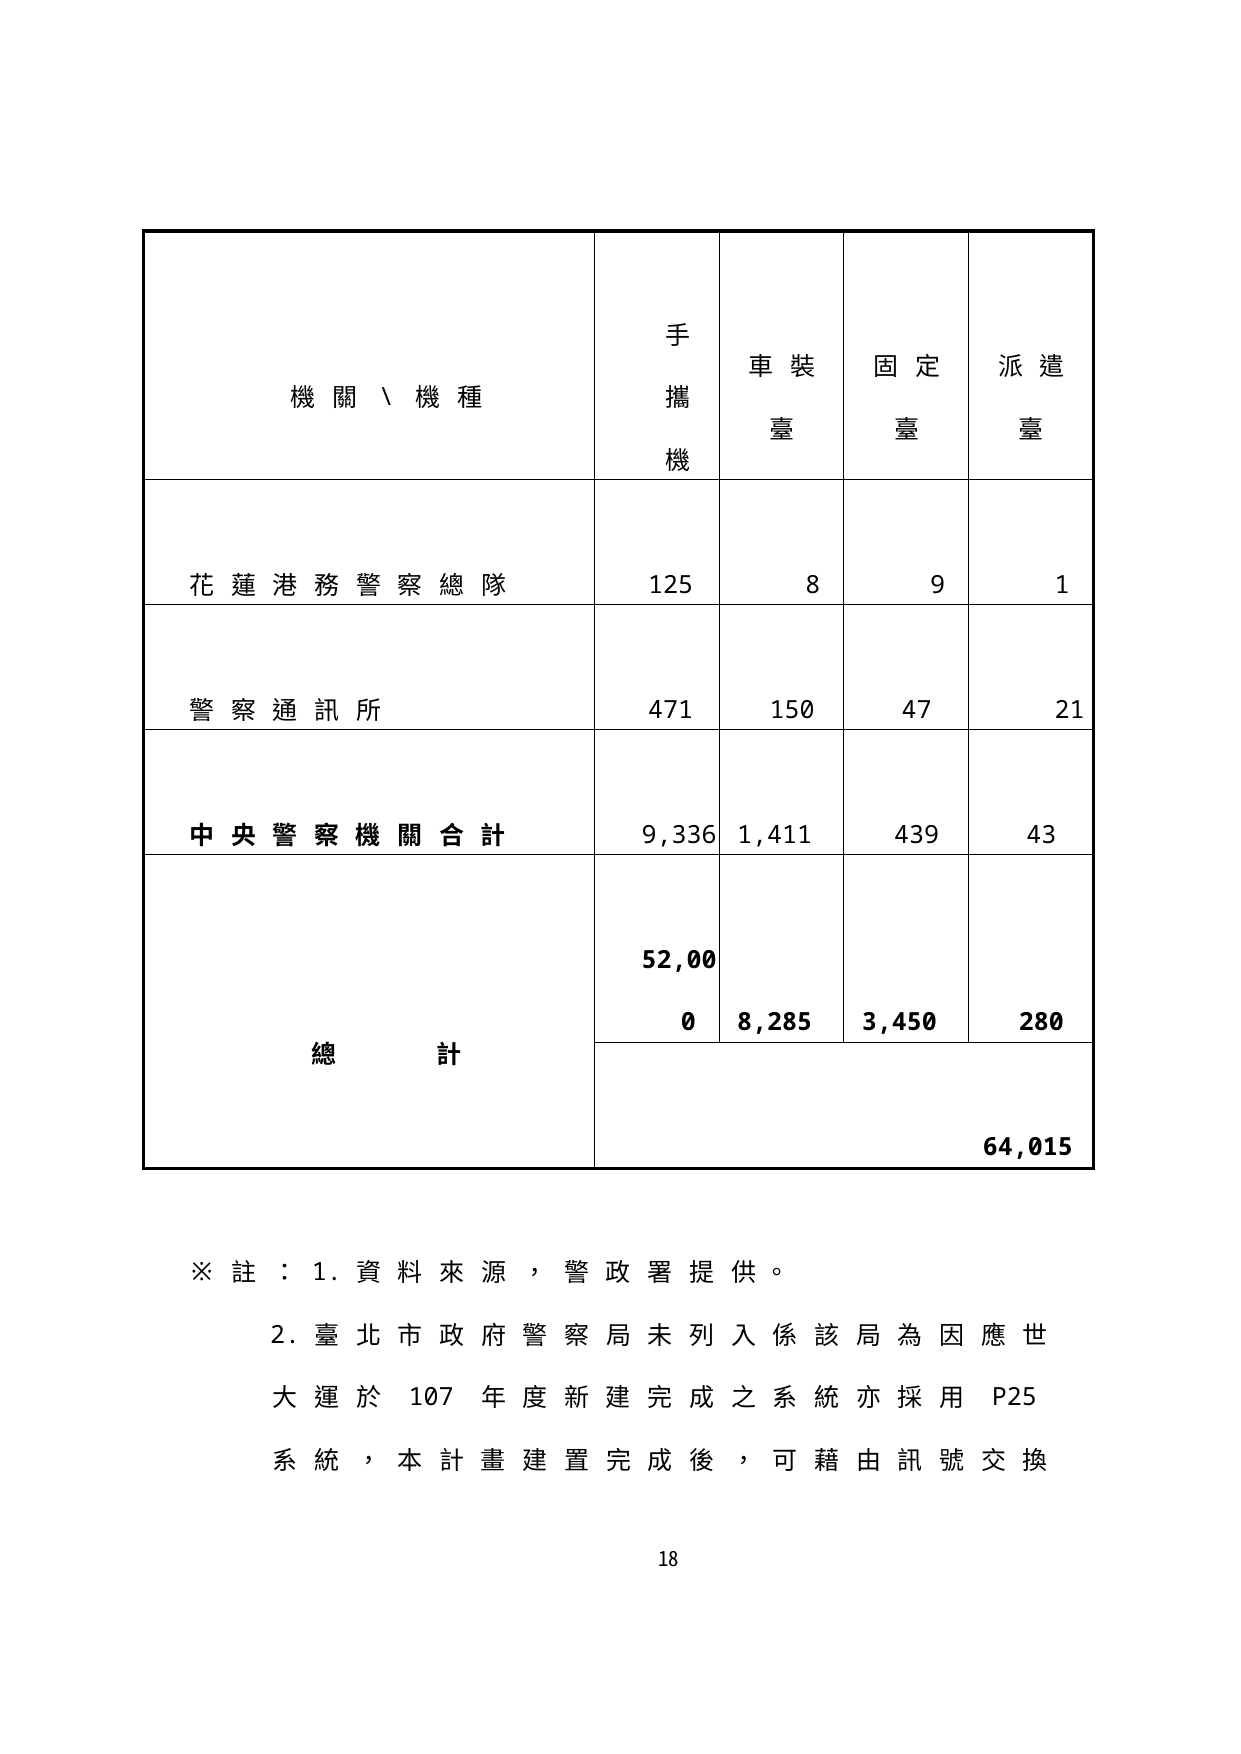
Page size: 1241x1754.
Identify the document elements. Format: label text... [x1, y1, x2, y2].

table_header 車裝臺 [720, 233, 843, 479]
table_cell 警察通訊所 [145, 605, 594, 729]
table_header 固定臺 [844, 233, 968, 479]
table_cell 1 [969, 480, 1092, 604]
table_cell 3,450 [844, 855, 968, 1042]
table_header 派遣臺 [969, 233, 1092, 479]
table_cell 64,015 [595, 1043, 1092, 1167]
table_cell 9,336 [595, 730, 719, 854]
text ※註：1.資料來源，警政署提供。 [151, 1229, 1056, 1292]
table_cell 花蓮港務警察總隊 [145, 480, 594, 604]
table_cell 8,285 [720, 855, 843, 1042]
table_cell 43 [969, 730, 1092, 854]
table_cell 21 [969, 605, 1092, 729]
table_cell 47 [844, 605, 968, 729]
table_cell 1,411 [720, 730, 843, 854]
table_cell 125 [595, 480, 719, 604]
text 2.臺北市政府警察局未列入係該局為因應世大運於107年度新建完成之系統亦採用P25系統，本計畫建置完成後，可藉由訊號交換方式與臺北市新建系統進行介接，達到基本群組通話功能，提供未來專案勤務通訊使用。 [225, 1292, 1056, 1479]
table_cell 9 [844, 480, 968, 604]
table_cell 總 計 [145, 855, 594, 1167]
table_header 機關\機種 [145, 233, 594, 479]
table_cell 中央警察機關合計 [145, 730, 594, 854]
table_cell 8 [720, 480, 843, 604]
table_cell 471 [595, 605, 719, 729]
table_cell 439 [844, 730, 968, 854]
table_header 手攜機 [595, 233, 719, 479]
table_cell 150 [720, 605, 843, 729]
table_cell 52,000 [595, 855, 719, 1042]
table_cell 280 [969, 855, 1092, 1042]
